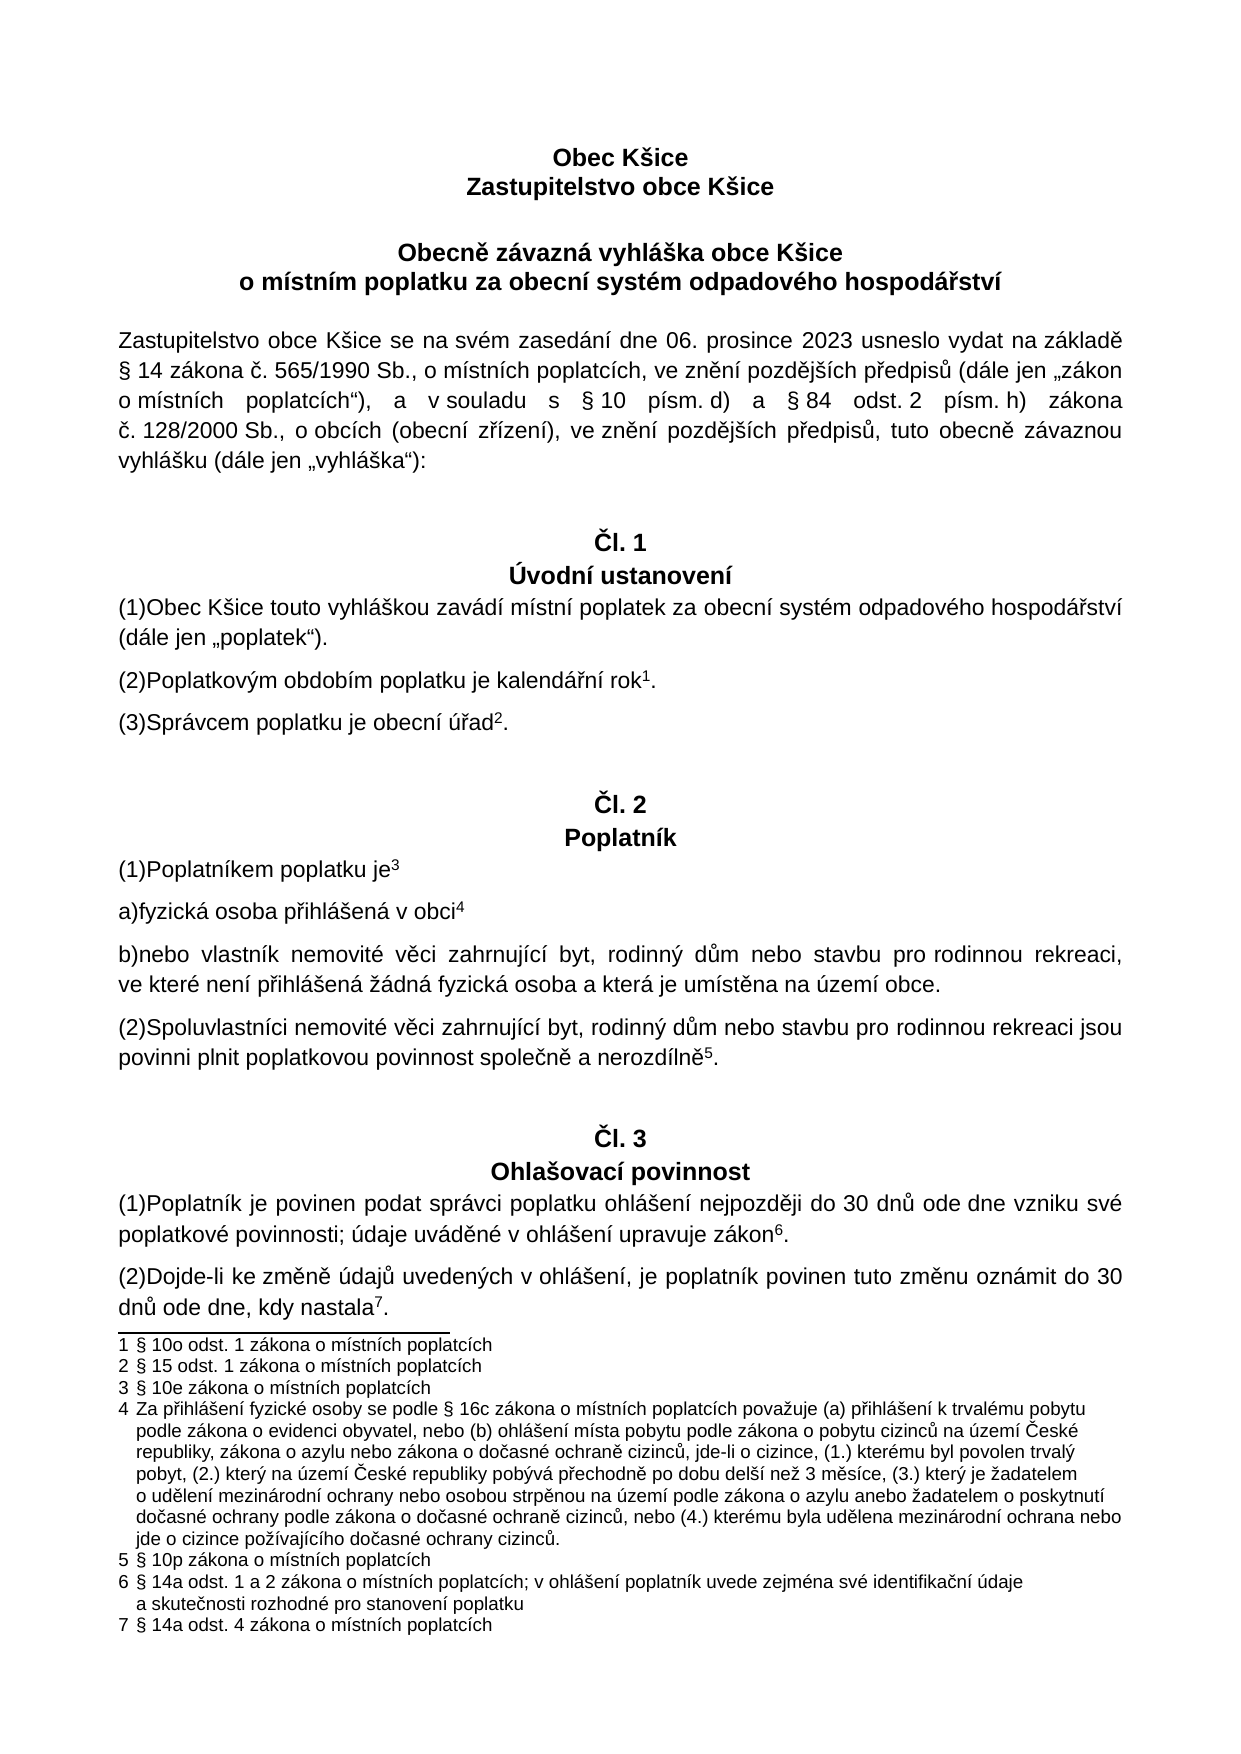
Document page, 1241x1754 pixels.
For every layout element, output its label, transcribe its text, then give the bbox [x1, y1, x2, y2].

list Spoluvlastníci nemovité věci zahrnující byt, rodinný dům nebo stavbu pro rodinnou rekreaci jsou povinni plnit poplatkovou povinnost společně a nerozdílně. [118, 1014, 1122, 1071]
subtitle Čl. 3 Ohlašovací povinnost [118, 1124, 1122, 1186]
subtitle Obecně závazná vyhláška obce Kšice o místním poplatku za obecní systém odpadového hospodářství [118, 238, 1122, 295]
list § 14a odst. 4 zákona o místních poplatcích [118, 1614, 1122, 1635]
text Obec Kšice Zastupitelstvo obce Kšice [118, 143, 1122, 201]
list Za přihlášení fyzické osoby se podle § 16c zákona o místních poplatcích považuje (a) přihlášení k trvalému pobytu podle zákona o evidenci obyvatel, nebo (b) ohlášení místa pobytu podle zákona o pobytu cizinců na území České republiky, zákona o azylu nebo zákona o dočasné ochraně cizinců, jde-li o cizince, (1.) kterému byl povolen trvalý pobyt, (2.) který na území České republiky pobývá přechodně po dobu delší než 3 měsíce, (3.) který je žadatelem o udělení mezinárodní ochrany nebo osobou strpěnou na území podle zákona o azylu anebo žadatelem o poskytnutí dočasné ochrany podle zákona o dočasné ochraně cizinců, nebo (4.) kterému byla udělena mezinárodní ochrana nebo jde o cizince požívajícího dočasné ochrany cizinců. [118, 1398, 1122, 1549]
text Zastupitelstvo obce Kšice se na svém zasedání dne 06. prosince 2023 usneslo vydat na základě § 14 zákona č. 565/1990 Sb., o místních poplatcích, ve znění pozdějších předpisů (dále jen „zákon o místních poplatcích“), a v souladu s § 10 písm. d) a § 84 odst. 2 písm. h) zákona č. 128/2000 Sb., o obcích (obecní zřízení), ve znění pozdějších předpisů, tuto obecně závaznou vyhlášku (dále jen „vyhláška“): [118, 327, 1122, 474]
list § 14a odst. 1 a 2 zákona o místních poplatcích; v ohlášení poplatník uvede zejména své identifikační údaje a skutečnosti rozhodné pro stanovení poplatku [118, 1571, 1122, 1614]
list fyzická osoba přihlášená v obci [118, 898, 1122, 925]
subtitle Čl. 1 Úvodní ustanovení [118, 528, 1122, 589]
list § 10o odst. 1 zákona o místních poplatcích [118, 1333, 1122, 1355]
list Dojde-li ke změně údajů uvedených v ohlášení, je poplatník povinen tuto změnu oznámit do 30 dnů ode dne, kdy nastala. [118, 1263, 1122, 1320]
list Poplatníkem poplatku je [118, 856, 1122, 882]
subtitle Čl. 2 Poplatník [118, 789, 1122, 851]
list nebo vlastník nemovité věci zahrnující byt, rodinný dům nebo stavbu pro rodinnou rekreaci, ve které není přihlášená žádná fyzická osoba a která je umístěna na území obce. [118, 941, 1122, 998]
list § 10p zákona o místních poplatcích [118, 1549, 1122, 1571]
list Poplatkovým obdobím poplatku je kalendářní rok. [118, 667, 1122, 693]
list § 10e zákona o místních poplatcích [118, 1377, 1122, 1398]
list § 15 odst. 1 zákona o místních poplatcích [118, 1355, 1122, 1377]
list Poplatník je povinen podat správci poplatku ohlášení nejpozději do 30 dnů ode dne vzniku své poplatkové povinnosti; údaje uváděné v ohlášení upravuje zákon. [118, 1190, 1122, 1247]
list Obec Kšice touto vyhláškou zavádí místní poplatek za obecní systém odpadového hospodářství (dále jen „poplatek“). [118, 594, 1122, 650]
list Správcem poplatku je obecní úřad. [118, 709, 1122, 736]
